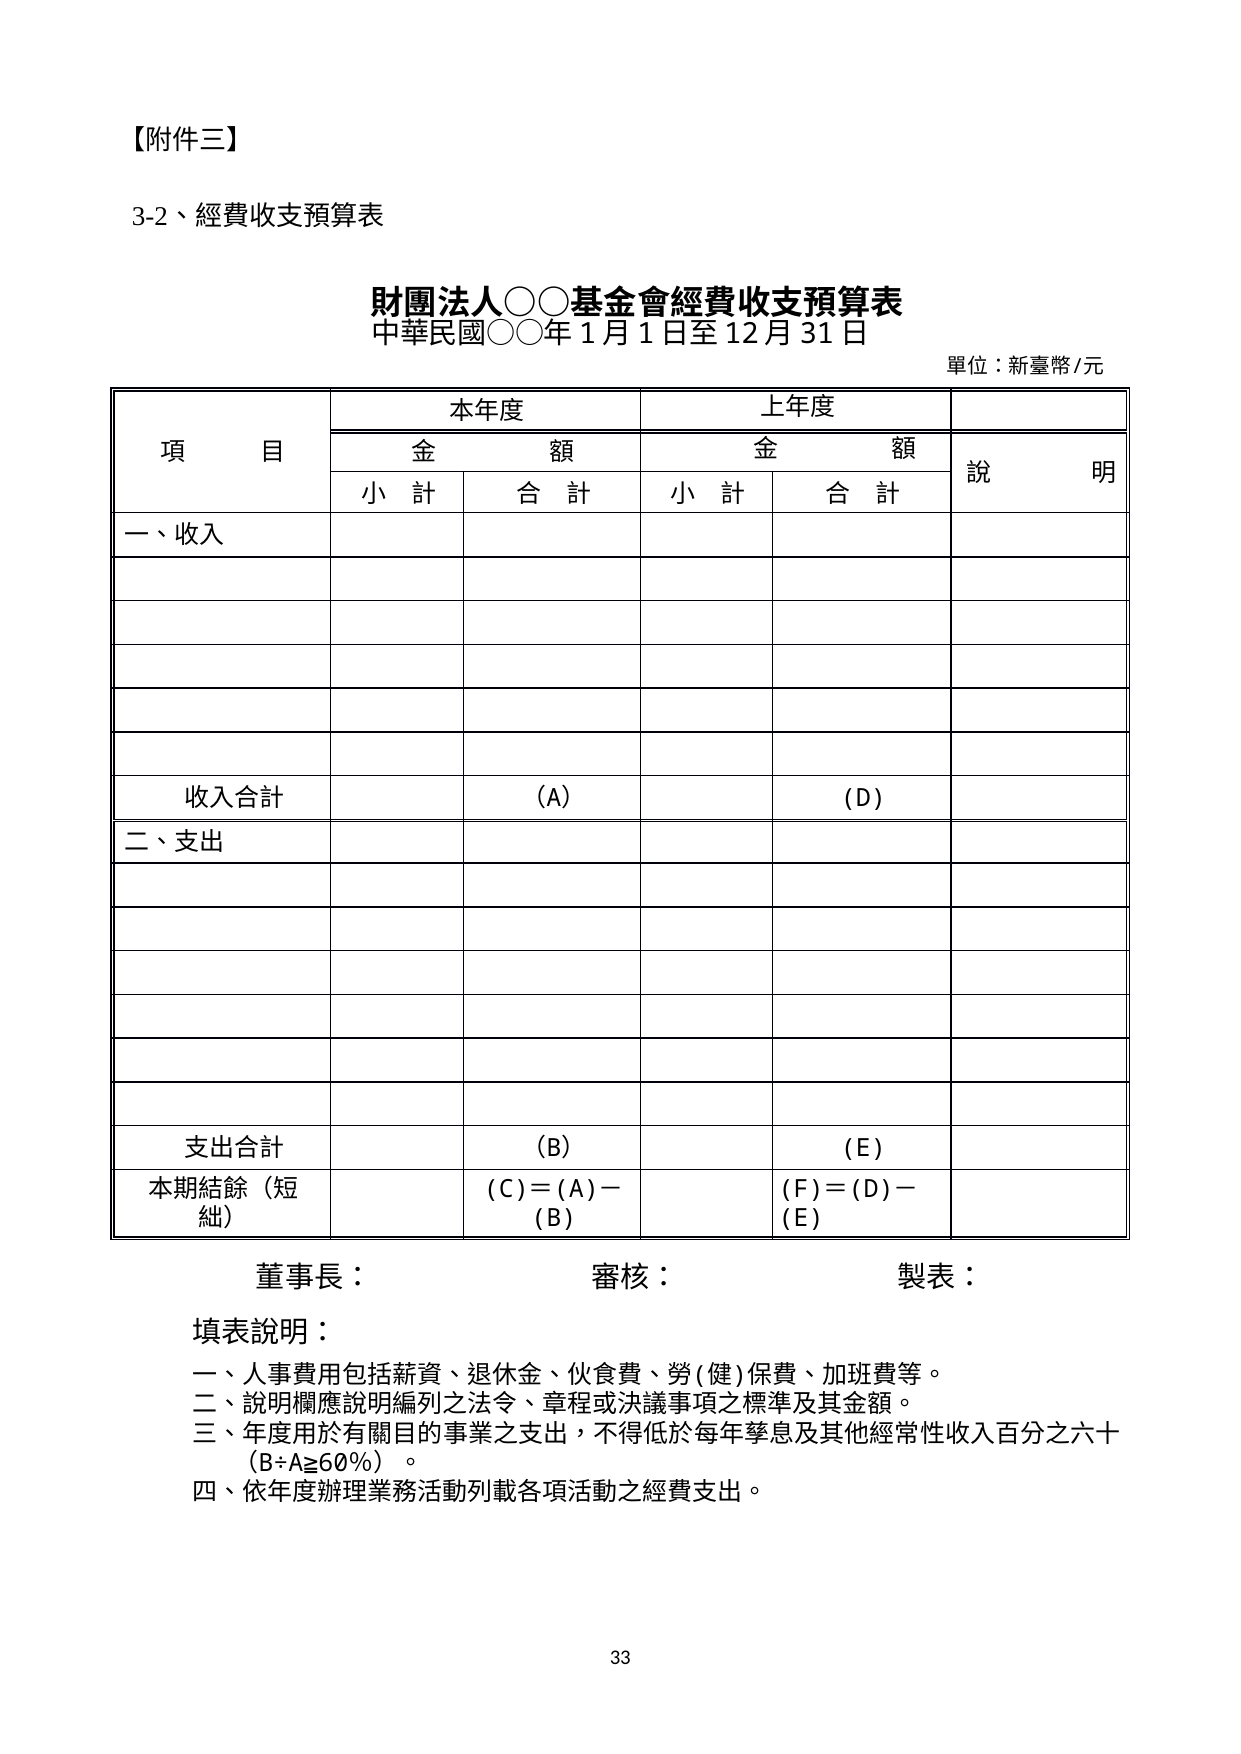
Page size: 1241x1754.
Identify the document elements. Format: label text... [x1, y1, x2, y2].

table_cell [952, 733, 1126, 775]
table_cell [464, 558, 640, 600]
table_cell [773, 995, 950, 1037]
table_cell [641, 864, 772, 906]
text 中華民國○○年1月1日至12月31日 [118, 321, 1122, 350]
table_cell [115, 995, 330, 1037]
table_cell 二、支出 [115, 822, 330, 862]
table_cell [641, 733, 772, 775]
table_cell [773, 689, 950, 731]
table_cell [773, 558, 950, 600]
table_cell [464, 951, 640, 993]
table_cell [115, 645, 330, 687]
table_cell [773, 822, 950, 862]
table_cell 小 計 [641, 472, 772, 512]
table_cell [773, 1083, 950, 1125]
table_cell （B） [464, 1126, 640, 1168]
table_cell [331, 1126, 463, 1168]
table_cell [464, 822, 640, 862]
table_cell [952, 822, 1126, 862]
table_cell [641, 908, 772, 950]
table_cell [641, 951, 772, 993]
table_cell [641, 689, 772, 731]
text 三、年度用於有關目的事業之支出，不得低於每年孳息及其他經常性收入百分之六十（B÷A≧60％）。 [192, 1419, 1122, 1477]
table_cell [952, 1039, 1126, 1081]
table_cell [115, 1039, 330, 1081]
table_cell [331, 908, 463, 950]
table_cell [952, 1083, 1126, 1125]
table_cell (F)＝(D)－(E) [773, 1170, 950, 1236]
table_cell [331, 995, 463, 1037]
text 填表說明： [192, 1319, 1122, 1348]
table_cell [331, 513, 463, 556]
table_cell [952, 601, 1126, 643]
table_cell [331, 689, 463, 731]
table_cell [952, 908, 1126, 950]
text 3-2、經費收支預算表 [118, 194, 1122, 233]
table_cell [331, 601, 463, 643]
table_cell [952, 776, 1126, 818]
table_cell [641, 513, 772, 556]
table_cell [464, 995, 640, 1037]
table_cell [464, 513, 640, 556]
table_cell 收入合計 [115, 776, 330, 818]
table_cell [115, 1083, 330, 1125]
table_cell [115, 908, 330, 950]
table_cell 合 計 [464, 472, 640, 512]
table_cell 支出合計 [115, 1126, 330, 1168]
table_cell 本期結餘（短絀） [115, 1170, 330, 1236]
table_cell [773, 513, 950, 556]
table_cell (C)＝(A)－(B) [464, 1170, 640, 1236]
table_cell [773, 733, 950, 775]
text 四、依年度辦理業務活動列載各項活動之經費支出。 [192, 1477, 1122, 1506]
text 【附件三】 [118, 118, 1122, 157]
table_cell [331, 558, 463, 600]
table_cell (D) [773, 776, 950, 818]
table_cell [773, 1039, 950, 1081]
table_cell [773, 864, 950, 906]
table_cell （A） [464, 776, 640, 818]
table_header 上年度 [641, 392, 950, 429]
table_cell [773, 645, 950, 687]
table_cell [464, 864, 640, 906]
table_cell 金 額 [641, 434, 950, 471]
table_cell [115, 558, 330, 600]
table_cell [331, 776, 463, 818]
table_header 項 目 [115, 392, 330, 512]
table_cell [773, 908, 950, 950]
table_cell [331, 1039, 463, 1081]
table_cell [331, 951, 463, 993]
table_cell [464, 908, 640, 950]
table_cell [952, 864, 1126, 906]
table_cell [115, 951, 330, 993]
text 單位：新臺幣/元 [118, 350, 1104, 379]
table_cell [641, 1126, 772, 1168]
table_cell [952, 689, 1126, 731]
table_cell [115, 864, 330, 906]
table_cell [464, 733, 640, 775]
table_cell [773, 601, 950, 643]
table_cell [952, 1126, 1126, 1168]
table_cell 一、收入 [115, 513, 330, 556]
table_cell [331, 864, 463, 906]
table_cell [331, 822, 463, 862]
table_cell [773, 951, 950, 993]
text 二、說明欄應說明編列之法令、章程或決議事項之標準及其金額。 [192, 1389, 1122, 1419]
table_cell [331, 1083, 463, 1125]
table_cell [641, 645, 772, 687]
table_header [952, 392, 1126, 429]
table_cell [464, 645, 640, 687]
table_cell [641, 822, 772, 862]
table_cell [115, 733, 330, 775]
table_cell (E) [773, 1126, 950, 1168]
table_cell [952, 1170, 1126, 1236]
text 董事長： 審核： 製表： [118, 1264, 1122, 1294]
text 財團法人○○基金會經費收支預算表 [118, 291, 1122, 321]
table_cell [464, 601, 640, 643]
table_cell [641, 776, 772, 818]
table_cell 合 計 [773, 472, 950, 512]
table_cell [641, 995, 772, 1037]
table_cell [952, 513, 1126, 556]
table_cell 小 計 [331, 472, 463, 512]
table_cell [952, 558, 1126, 600]
table_cell [464, 1083, 640, 1125]
text 一、人事費用包括薪資、退休金、伙食費、勞(健)保費、加班費等。 [192, 1360, 1122, 1389]
table_cell [464, 689, 640, 731]
table_cell [641, 1039, 772, 1081]
table_cell [331, 645, 463, 687]
table_header 本年度 [331, 392, 640, 429]
table_cell [641, 601, 772, 643]
table_cell [464, 1039, 640, 1081]
table_cell [641, 1083, 772, 1125]
table_cell [331, 733, 463, 775]
table_cell 金 額 [331, 434, 640, 471]
table_cell [331, 1170, 463, 1236]
table_cell [952, 995, 1126, 1037]
table_cell [115, 601, 330, 643]
table_cell [952, 645, 1126, 687]
table_cell [115, 689, 330, 731]
table_cell [952, 951, 1126, 993]
table_cell 說 明 [952, 434, 1126, 512]
table_cell [641, 1170, 772, 1236]
table_cell [641, 558, 772, 600]
